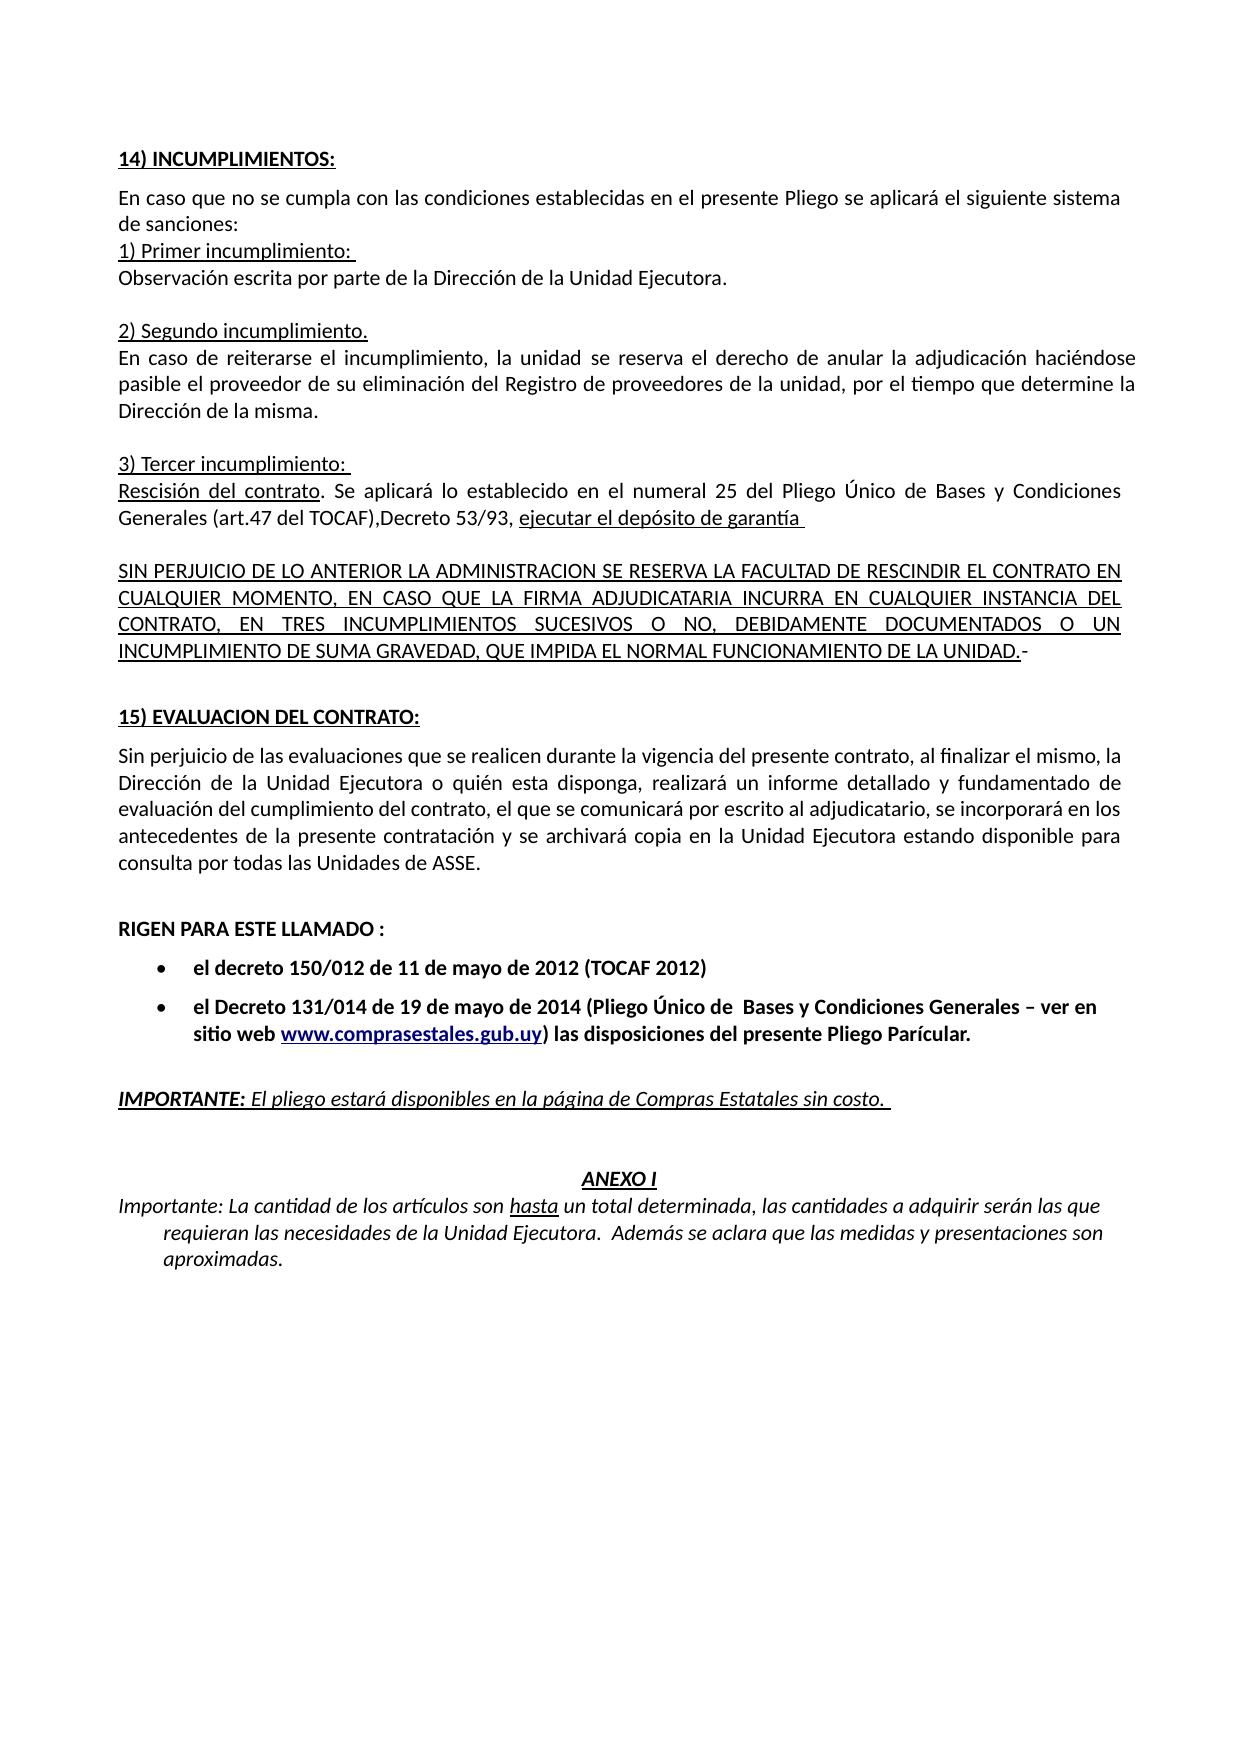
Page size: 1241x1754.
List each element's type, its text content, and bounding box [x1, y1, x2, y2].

list el decreto 150/012 de 11 de mayo de 2012 (TOCAF 2012) [156, 954, 1122, 981]
text 2) Segundo incumplimiento. [118, 317, 1137, 344]
text IMPORTANTE: El pliego estará disponibles en la página de Compras Estatales sin costo. [118, 1086, 1122, 1112]
text CONTRATO, EN TRES INCUMPLIMIENTOS SUCESIVOS O NO, DEBIDAMENTE DOCUMENTADOS O UN INCUMPLIMIENTO DE SUMA GRAVEDAD, QUE IMPIDA EL NORMAL FUNCIONAMIENTO DE LA UNIDAD.- [118, 608, 1122, 664]
text SIN PERJUICIO DE LO ANTERIOR LA ADMINISTRACION SE RESERVA LA FACULTAD DE RESCINDIR EL CONTRATO EN [118, 557, 1122, 580]
text 1) Primer incumplimiento: [118, 237, 1122, 264]
text En caso de reiterarse el incumplimiento, la unidad se reserva el derecho de anular la adjudicación haciéndose pasible el proveedor de su eliminación del Registro de proveedores de la unidad, por el tiempo que determine la Dirección de la misma. [118, 344, 1137, 424]
text En caso que no se cumpla con las condiciones establecidas en el presente Pliego se aplicará el siguiente sistema de sanciones: [118, 184, 1122, 237]
text 14) INCUMPLIMIENTOS: [118, 145, 1122, 171]
text RIGEN PARA ESTE LLAMADO : [118, 915, 1122, 941]
text CUALQUIER MOMENTO, EN CASO QUE LA FIRMA ADJUDICATARIA INCURRA EN CUALQUIER INSTANCIA DEL [118, 582, 1122, 607]
subtitle Importante: La cantidad de los artículos son hasta un total determinada, las cantidades a adquirir serán las que requieran las necesidades de la Unidad Ejecutora. Además se aclara que las medidas y presentaciones son aproximadas. [118, 1192, 1122, 1272]
subtitle ANEXO I [118, 1166, 1122, 1192]
text 15) EVALUACION DEL CONTRATO: [118, 703, 1122, 730]
text Rescisión del contrato. Se aplicará lo establecido en el numeral 25 del Pliego Único de Bases y Condiciones Generales (art.47 del TOCAF),Decreto 53/93, ejecutar el depósito de garantía [118, 477, 1122, 531]
text 3) Tercer incumplimiento: [118, 451, 1122, 477]
text Sin perjuicio de las evaluaciones que se realicen durante la vigencia del presente contrato, al finalizar el mismo, la Dirección de la Unidad Ejecutora o quién esta disponga, realizará un informe detallado y fundamentado de evaluación del cumplimiento del contrato, el que se comunicará por escrito al adjudicatario, se incorporará en los antecedentes de la presente contratación y se archivará copia en la Unidad Ejecutora estando disponible para consulta por todas las Unidades de ASSE. [118, 742, 1122, 876]
text Observación escrita por parte de la Dirección de la Unidad Ejecutora. [118, 264, 1122, 291]
list el Decreto 131/014 de 19 de mayo de 2014 (Pliego Único de Bases y Condiciones Generales – ver en sitio web www.comprasestales.gub.uy) las disposiciones del presente Pliego Parícular. [156, 993, 1122, 1046]
